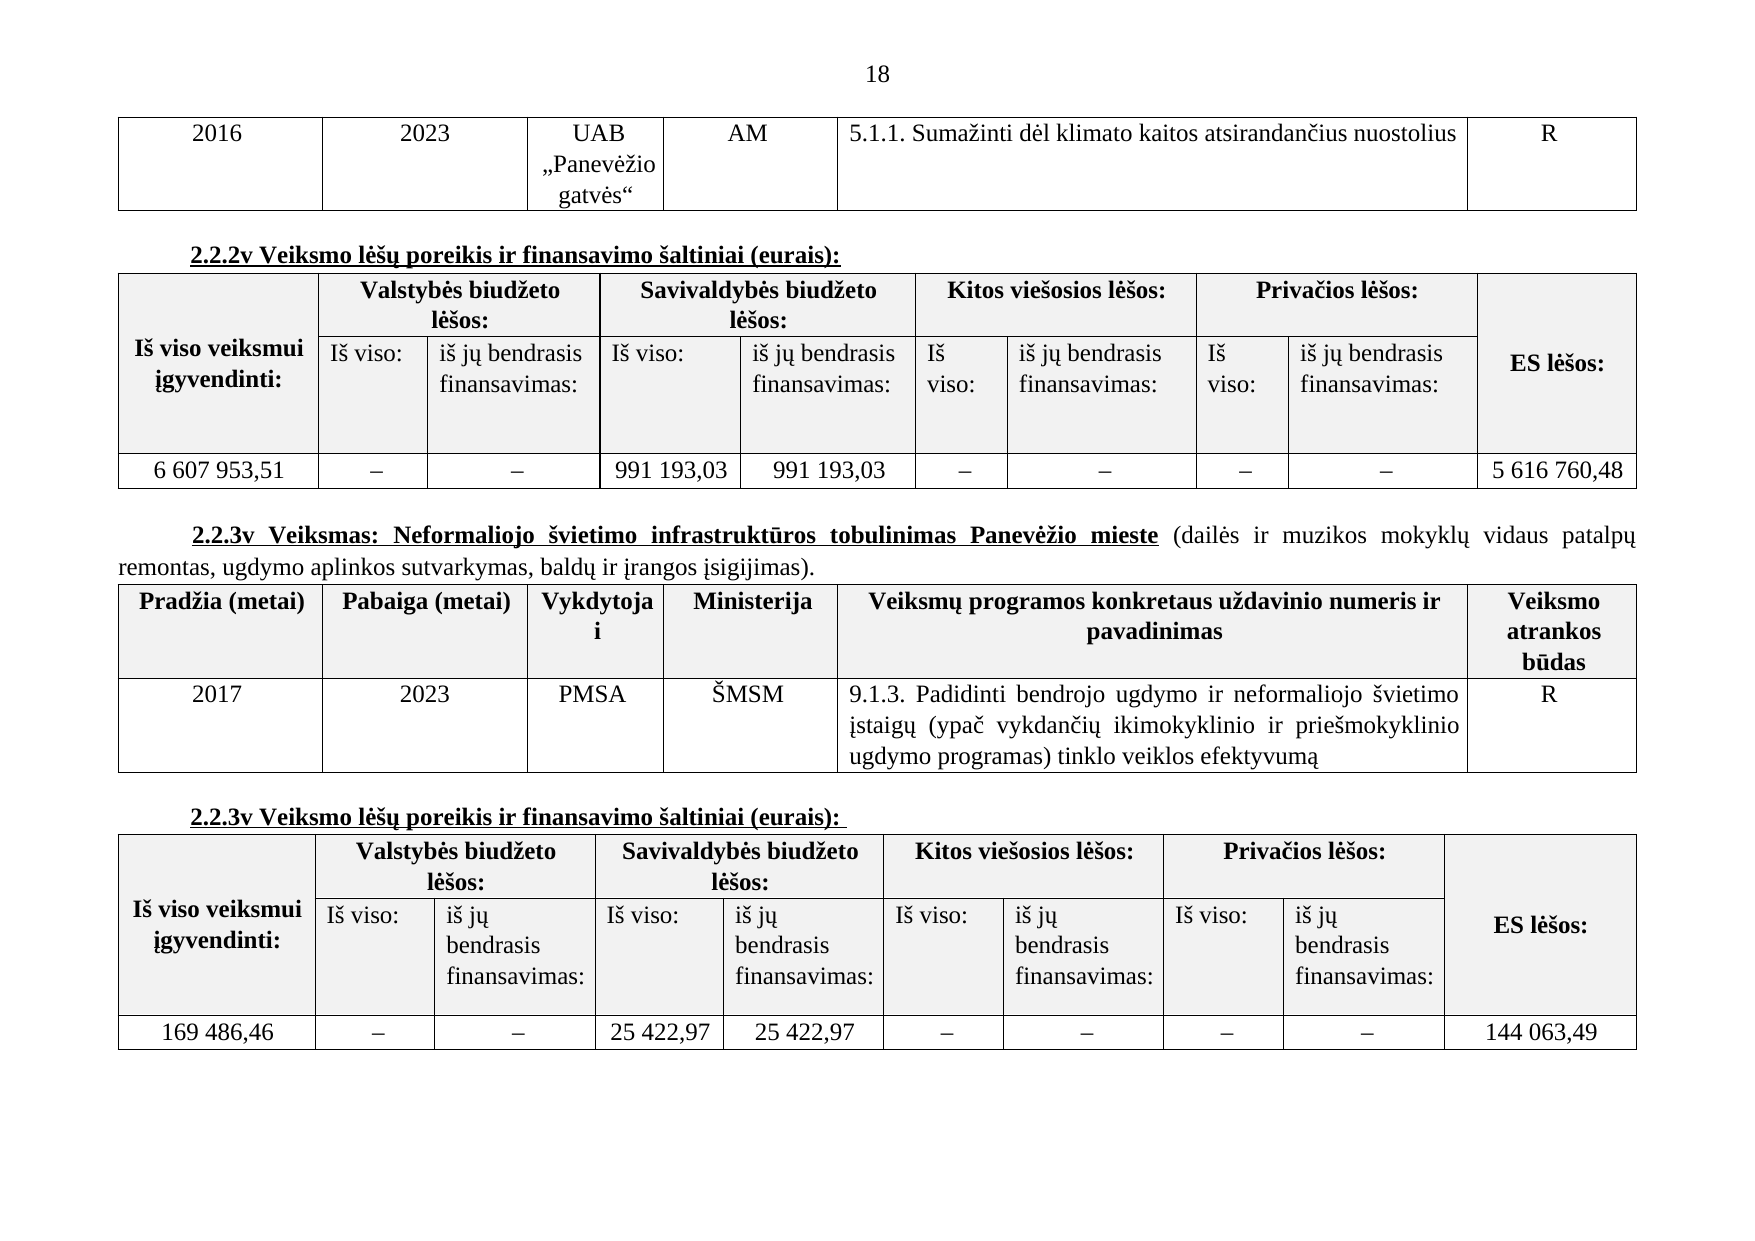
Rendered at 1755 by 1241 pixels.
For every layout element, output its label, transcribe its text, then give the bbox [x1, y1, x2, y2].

table_cell Iš viso: [316, 899, 434, 1014]
table_cell 25 422,97 [724, 1016, 883, 1049]
table_cell – [1164, 1016, 1283, 1049]
table_cell – [1284, 1016, 1444, 1049]
table_cell – [1289, 454, 1477, 488]
table_header Kitos viešosios lėšos: [916, 274, 1196, 336]
table_cell – [916, 454, 1007, 488]
table_cell Iš viso: [601, 337, 740, 453]
table_header Vykdytojai [528, 585, 663, 678]
table_header Pabaiga (metai) [323, 585, 527, 678]
table_header ES lėšos: [1478, 274, 1636, 453]
table_cell iš jų bendrasis finansavimas: [1284, 899, 1444, 1014]
table_cell iš jų bendrasis finansavimas: [1004, 899, 1163, 1014]
table_header Pradžia (metai) [119, 585, 322, 678]
table_cell 9.1.3. Padidinti bendrojo ugdymo ir neformaliojo švietimo įstaigų (ypač vykdančių ikimokyklinio ir priešmokyklinio ugdymo programas) tinklo veiklos efektyvumą [838, 679, 1467, 772]
table_cell PMSA [528, 679, 663, 772]
table_header Valstybės biudžeto lėšos: [316, 835, 595, 897]
table_cell iš jų bendrasis finansavimas: [428, 337, 599, 453]
table_cell – [319, 454, 427, 488]
text 2.2.2v Veiksmo lėšų poreikis ir finansavimo šaltiniai (eurais): [190, 240, 1636, 269]
table_cell iš jų bendrasis finansavimas: [1008, 337, 1196, 453]
table_header Veiksmų programos konkretaus uždavinio numeris ir pavadinimas [838, 585, 1467, 678]
table_cell 169 486,46 [119, 1016, 315, 1049]
table_cell Iš viso: [916, 337, 1007, 453]
table_cell 2023 [323, 679, 527, 772]
table_cell UAB „Panevėžio gatvės“ [528, 118, 663, 210]
table_header Kitos viešosios lėšos: [884, 835, 1163, 897]
table_cell iš jų bendrasis finansavimas: [724, 899, 883, 1014]
table_header Privačios lėšos: [1197, 274, 1477, 336]
table_cell 6 607 953,51 [119, 454, 318, 488]
table_header Iš viso veiksmui įgyvendinti: [119, 274, 318, 453]
table_cell 991 193,03 [741, 454, 915, 488]
table_cell 2016 [119, 118, 322, 210]
table_cell 2017 [119, 679, 322, 772]
table_header Savivaldybės biudžeto lėšos: [596, 835, 883, 897]
table_cell – [1008, 454, 1196, 488]
table_cell – [884, 1016, 1003, 1049]
table_cell R [1468, 679, 1636, 772]
table_header ES lėšos: [1445, 835, 1636, 1014]
text 2.2.3v Veiksmas: Neformaliojo švietimo infrastruktūros tobulinimas Panevėžio mieste (dailės ir muzikos mokyklų vidaus patalpų remontas, ugdymo aplinkos sutvarkymas, baldų ir įrangos įsigijimas). [118, 520, 1636, 581]
table_cell – [1197, 454, 1288, 488]
table_cell 144 063,49 [1445, 1016, 1636, 1049]
table_cell 5.1.1. Sumažinti dėl klimato kaitos atsirandančius nuostolius [838, 118, 1467, 210]
table_header Valstybės biudžeto lėšos: [319, 274, 599, 336]
table_cell – [428, 454, 599, 488]
table_cell ŠMSM [664, 679, 837, 772]
table_cell Iš viso: [319, 337, 427, 453]
table_header Ministerija [664, 585, 837, 678]
table_header Privačios lėšos: [1164, 835, 1444, 897]
table_cell 991 193,03 [601, 454, 740, 488]
text 2.2.3v Veiksmo lėšų poreikis ir finansavimo šaltiniai (eurais): [190, 802, 1636, 830]
table_cell iš jų bendrasis finansavimas: [1289, 337, 1477, 453]
table_header Veiksmo atrankos būdas [1468, 585, 1636, 678]
table_cell – [316, 1016, 434, 1049]
table_cell – [1004, 1016, 1163, 1049]
table_cell iš jų bendrasis finansavimas: [435, 899, 595, 1014]
table_cell 25 422,97 [596, 1016, 723, 1049]
table_cell Iš viso: [884, 899, 1003, 1014]
table_header Iš viso veiksmui įgyvendinti: [119, 835, 315, 1014]
table_cell iš jų bendrasis finansavimas: [741, 337, 915, 453]
table_cell Iš viso: [1164, 899, 1283, 1014]
table_cell Iš viso: [596, 899, 723, 1014]
table_cell 2023 [323, 118, 527, 210]
table_cell 5 616 760,48 [1478, 454, 1636, 488]
table_cell AM [664, 118, 837, 210]
table_header Savivaldybės biudžeto lėšos: [601, 274, 915, 336]
table_cell R [1468, 118, 1636, 210]
table_cell Iš viso: [1197, 337, 1288, 453]
table_cell – [435, 1016, 595, 1049]
